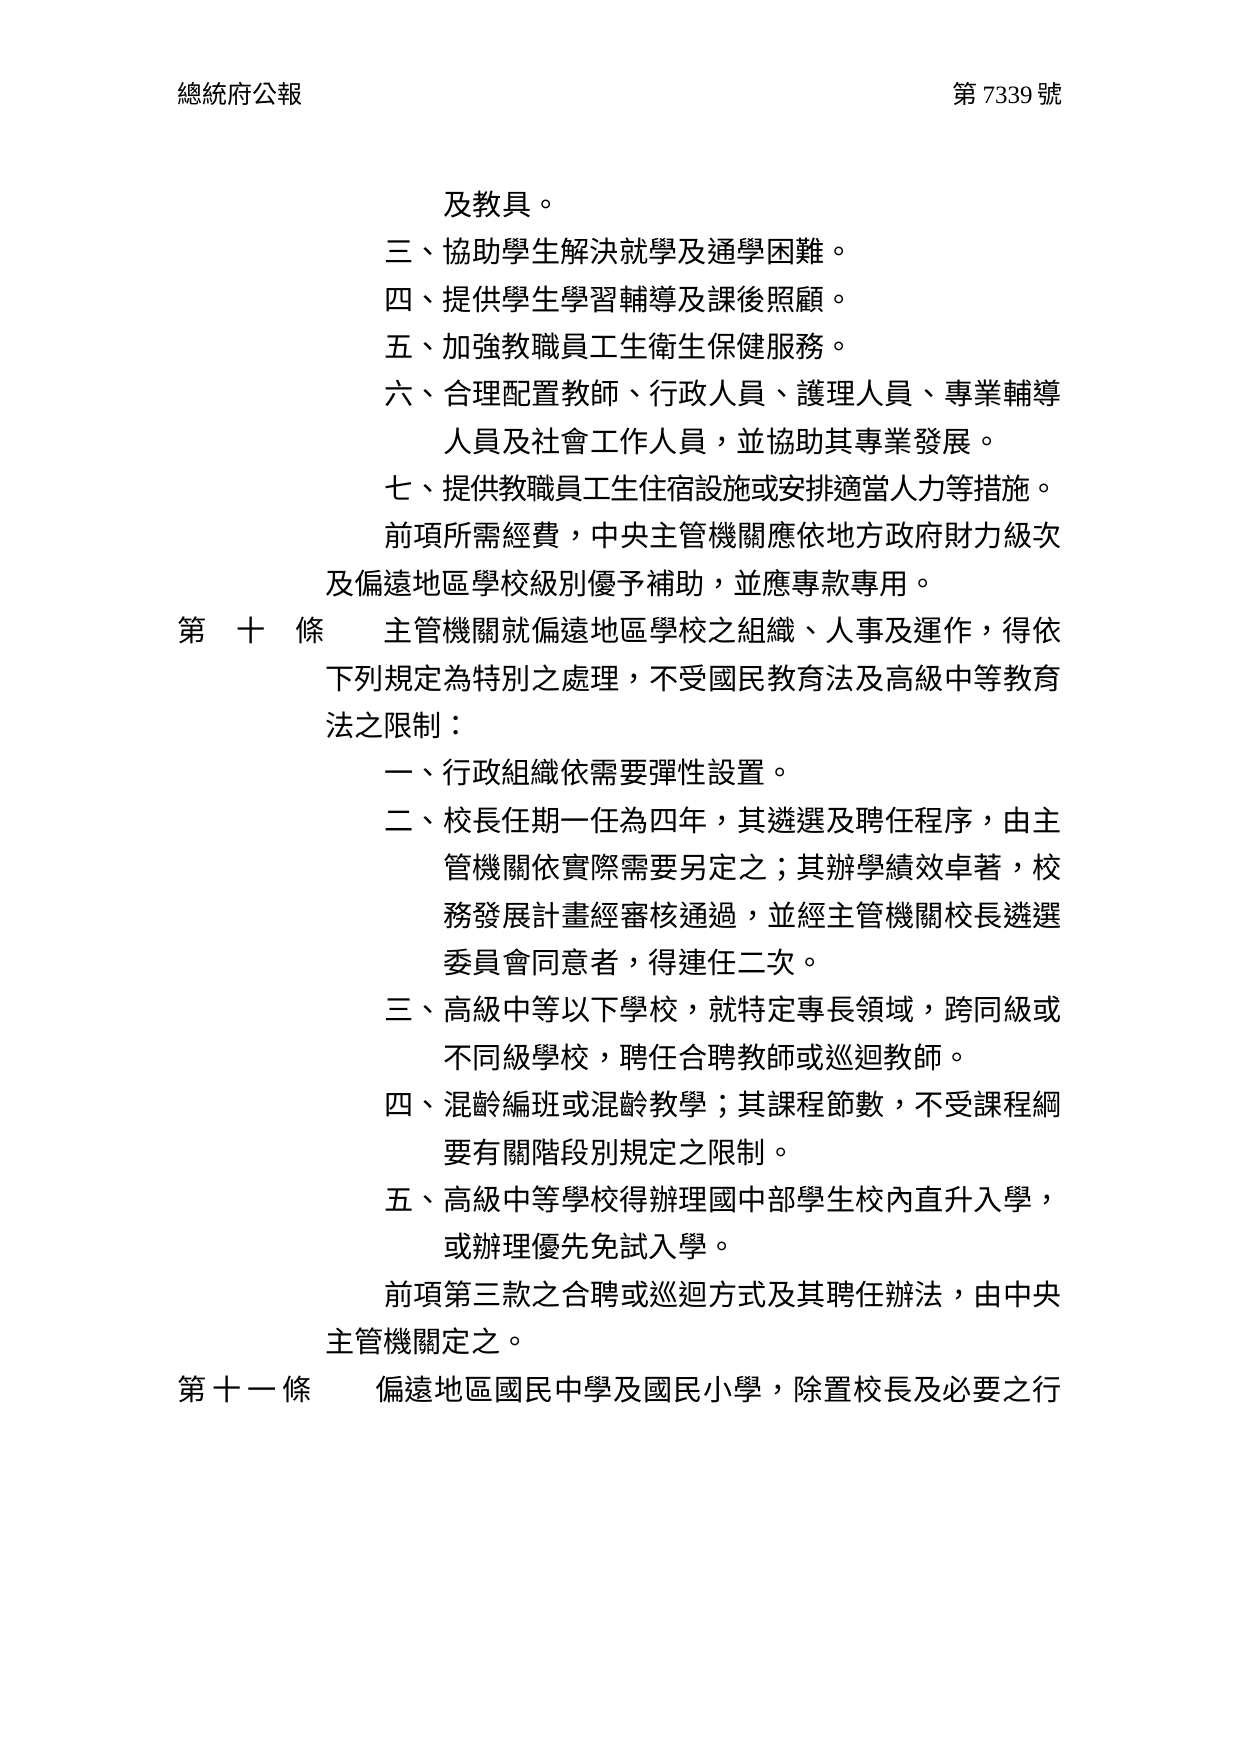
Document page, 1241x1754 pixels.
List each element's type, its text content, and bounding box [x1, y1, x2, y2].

text 第 十 條 主管機關就偏遠地區學校之組織、人事及運作，得依下列規定為特別之處理，不受國民教育法及高級中等教育法之限制： [177, 604, 1064, 746]
text 及教具。 [384, 177, 1064, 224]
text 三、協助學生解決就學及通學困難。 [384, 224, 1064, 272]
text 七、提供教職員工生住宿設施或安排適當人力等措施。 [384, 462, 1064, 509]
text 六、合理配置教師、行政人員、護理人員、專業輔導人員及社會工作人員，並協助其專業發展。 [384, 367, 1064, 462]
text 三、高級中等以下學校，就特定專長領域，跨同級或不同級學校，聘任合聘教師或巡迴教師。 [384, 983, 1064, 1078]
text 四、提供學生學習輔導及課後照顧。 [384, 272, 1064, 319]
text 四、混齡編班或混齡教學；其課程節數，不受課程綱要有關階段別規定之限制。 [384, 1078, 1064, 1172]
text 第十一條 偏遠地區國民中學及國民小學，除置校長及必要之行 [177, 1362, 1064, 1409]
text 五、加強教職員工生衛生保健服務。 [384, 319, 1064, 367]
text 五、高級中等學校得辦理國中部學生校內直升入學，或辦理優先免試入學。 [384, 1172, 1064, 1267]
text 二、校長任期一任為四年，其遴選及聘任程序，由主管機關依實際需要另定之；其辦學績效卓著，校務發展計畫經審核通過，並經主管機關校長遴選委員會同意者，得連任二次。 [384, 793, 1064, 983]
text 前項所需經費，中央主管機關應依地方政府財力級次及偏遠地區學校級別優予補助，並應專款專用。 [325, 509, 1064, 604]
text 前項第三款之合聘或巡迴方式及其聘任辦法，由中央主管機關定之。 [325, 1267, 1064, 1362]
text 一、行政組織依需要彈性設置。 [384, 746, 1064, 793]
